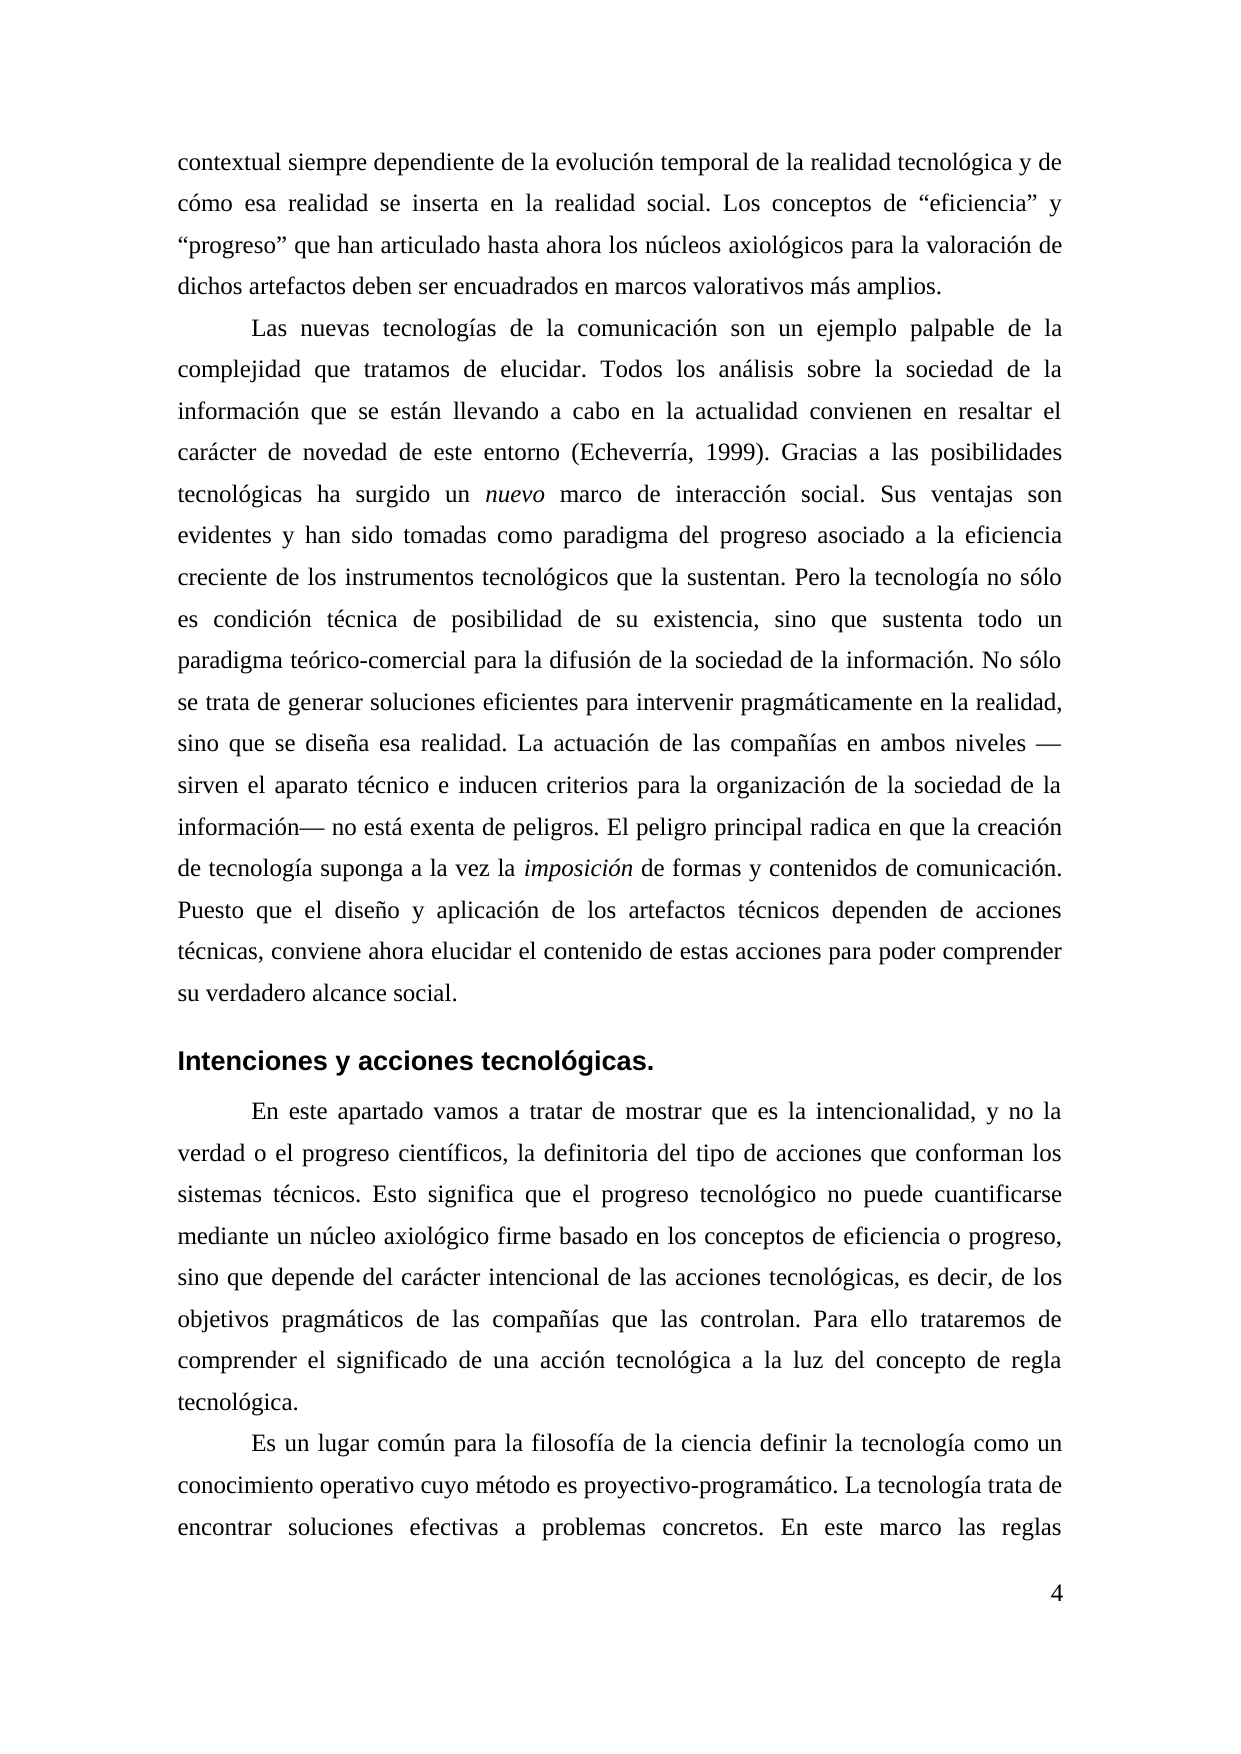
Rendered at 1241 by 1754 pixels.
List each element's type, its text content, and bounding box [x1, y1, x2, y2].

subtitle Intenciones y acciones tecnológicas. [177, 1045, 1063, 1076]
text En este apartado vamos a tratar de mostrar que es la intencionalidad, y no la verdad o el progreso científicos, la definitoria del tipo de acciones que conforman los sistemas técnicos. Esto significa que el progreso tecnológico no puede cuantificarse mediante un núcleo axiológico firme basado en los conceptos de eficiencia o progreso, sino que depende del carácter intencional de las acciones tecnológicas, es decir, de los objetivos pragmáticos de las compañías que las controlan. Para ello trataremos de comprender el significado de una acción tecnológica a la luz del concepto de regla tecnológica. [177, 1097, 1063, 1416]
text Las nuevas tecnologías de la comunicación son un ejemplo palpable de la complejidad que tratamos de elucidar. Todos los análisis sobre la sociedad de la información que se están llevando a cabo en la actualidad convienen en resaltar el carácter de novedad de este entorno (Echeverría, 1999). Gracias a las posibilidades tecnológicas ha surgido un nuevo marco de interacción social. Sus ventajas son evidentes y han sido tomadas como paradigma del progreso asociado a la eficiencia creciente de los instrumentos tecnológicos que la sustentan. Pero la tecnología no sólo es condición técnica de posibilidad de su existencia, sino que sustenta todo un paradigma teórico-comercial para la difusión de la sociedad de la información. No sólo se trata de generar soluciones eficientes para intervenir pragmáticamente en la realidad, sino que se diseña esa realidad. La actuación de las compañías en ambos niveles —sirven el aparato técnico e inducen criterios para la organización de la sociedad de la información— no está exenta de peligros. El peligro principal radica en que la creación de tecnología suponga a la vez la imposición de formas y contenidos de comunicación. Puesto que el diseño y aplicación de los artefactos técnicos dependen de acciones técnicas, conviene ahora elucidar el contenido de estas acciones para poder comprender su verdadero alcance social. [177, 314, 1063, 1007]
text Es un lugar común para la filosofía de la ciencia definir la tecnología como un conocimiento operativo cuyo método es proyectivo-programático. La tecnología trata de encontrar soluciones efectivas a problemas concretos. En este marco las reglas [177, 1429, 1063, 1540]
text contextual siempre dependiente de la evolución temporal de la realidad tecnológica y de cómo esa realidad se inserta en la realidad social. Los conceptos de “eficiencia” y “progreso” que han articulado hasta ahora los núcleos axiológicos para la valoración de dichos artefactos deben ser encuadrados en marcos valorativos más amplios. [177, 148, 1063, 300]
